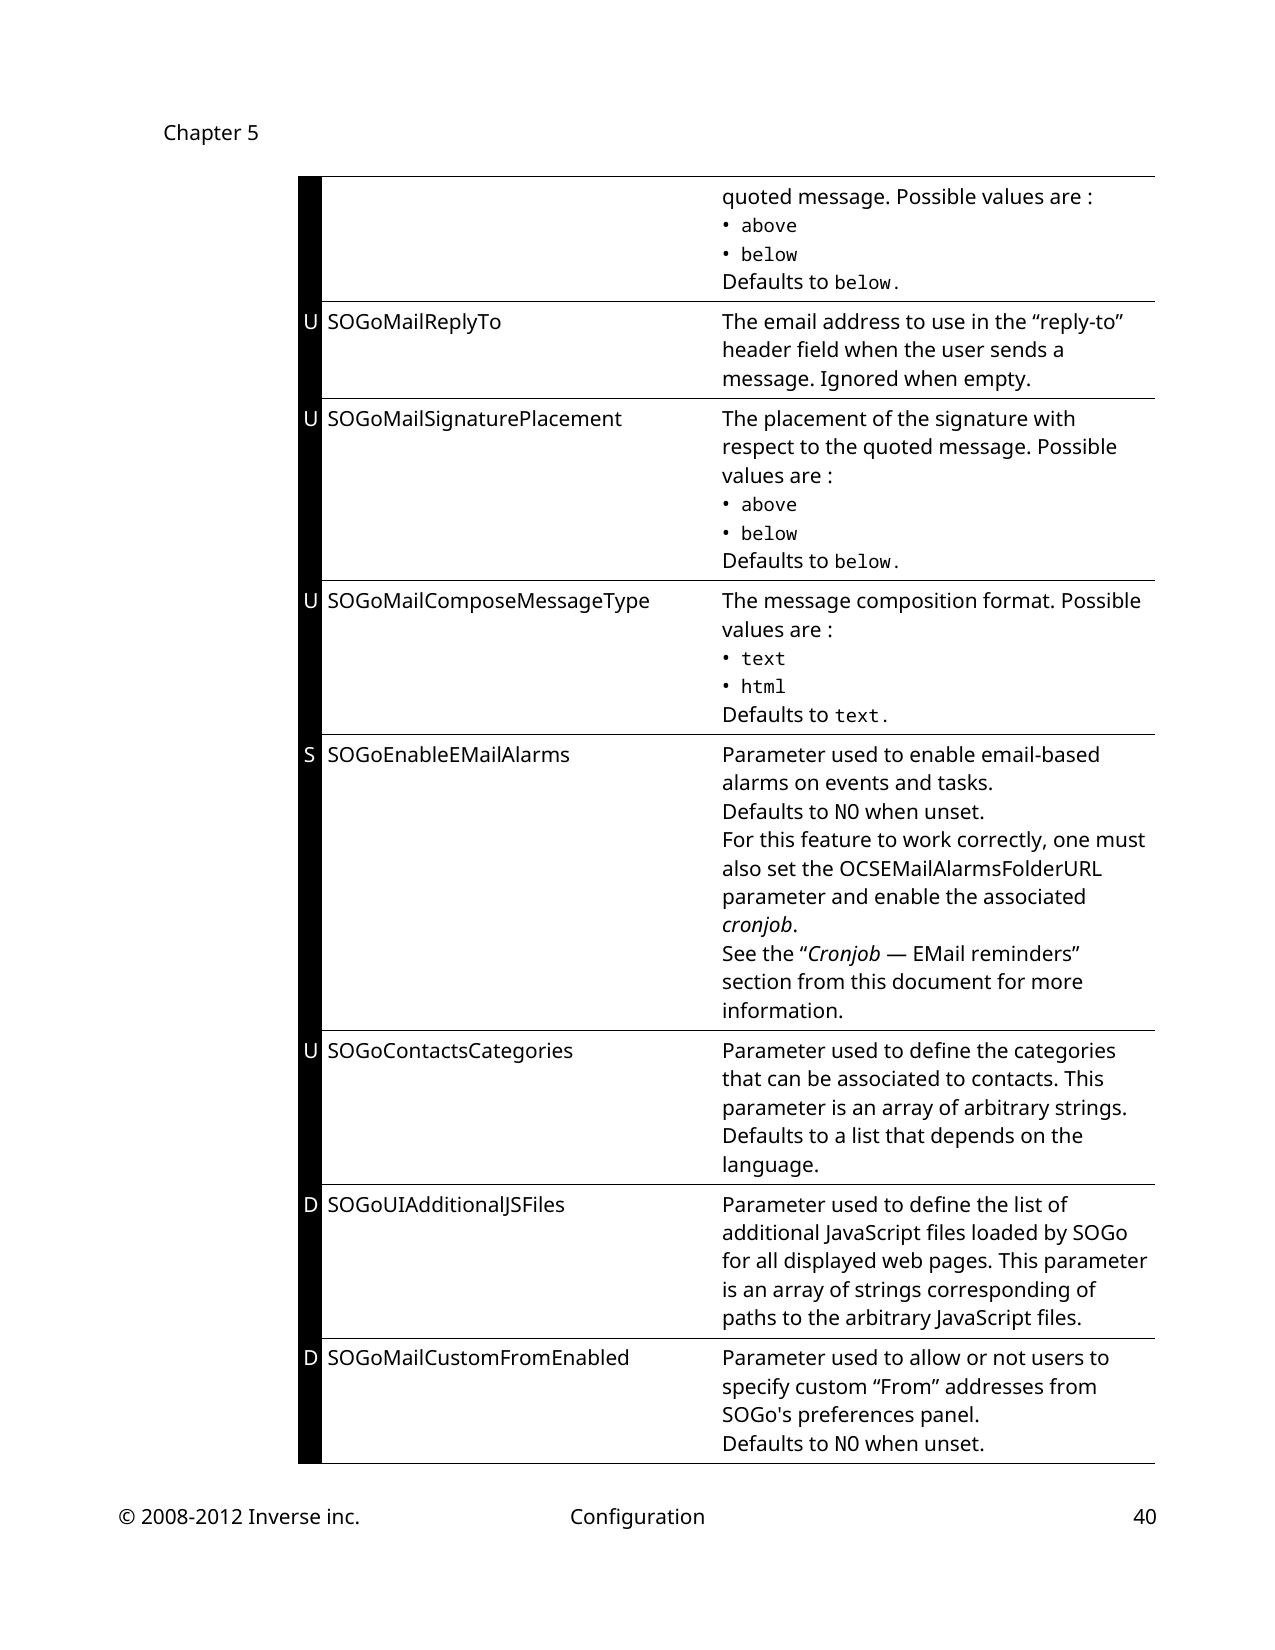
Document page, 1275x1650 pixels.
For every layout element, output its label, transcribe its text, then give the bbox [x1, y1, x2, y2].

table_cell Parameter used to enable email-based alarms on events and tasks. Defaults to NO when unset. For this feature to work correctly, one must also set the OCSEMailAlarmsFolderURL parameter and enable the associated cronjob. See the “Cronjob — EMail reminders” section from this document for more information. [716, 735, 1155, 1030]
table_cell SOGoMailComposeMessageType [322, 581, 716, 734]
table_cell U [298, 302, 322, 398]
table_cell SOGoMailSignaturePlacement [322, 399, 716, 580]
table_cell U [298, 581, 322, 734]
table_cell U [298, 1031, 322, 1184]
table_cell U [298, 399, 322, 580]
table_cell Parameter used to allow or not users to specify custom “From” addresses from SOGo's preferences panel. Defaults to NO when unset. [716, 1339, 1155, 1463]
table_cell The message composition format. Possible values are : • text • html Defaults to text. [716, 581, 1155, 734]
table_cell S [298, 735, 322, 1030]
table_cell The placement of the signature with respect to the quoted message. Possible values are : • above • below Defaults to below. [716, 399, 1155, 580]
table_cell [298, 177, 322, 301]
table_cell SOGoMailReplyTo [322, 302, 716, 398]
table_cell SOGoUIAdditionalJSFiles [322, 1185, 716, 1338]
table_cell quoted message. Possible values are : • above • below Defaults to below. [716, 177, 1155, 301]
table_cell D [298, 1339, 322, 1463]
table_cell SOGoContactsCategories [322, 1031, 716, 1184]
table_cell Parameter used to define the list of additional JavaScript files loaded by SOGo for all displayed web pages. This parameter is an array of strings corresponding of paths to the arbitrary JavaScript files. [716, 1185, 1155, 1338]
table_cell [322, 177, 716, 301]
table_cell Parameter used to define the categories that can be associated to contacts. This parameter is an array of arbitrary strings. Defaults to a list that depends on the language. [716, 1031, 1155, 1184]
table_cell SOGoEnableEMailAlarms [322, 735, 716, 1030]
table_cell SOGoMailCustomFromEnabled [322, 1339, 716, 1463]
table_cell D [298, 1185, 322, 1338]
table_cell The email address to use in the “reply-to” header field when the user sends a message. Ignored when empty. [716, 302, 1155, 398]
